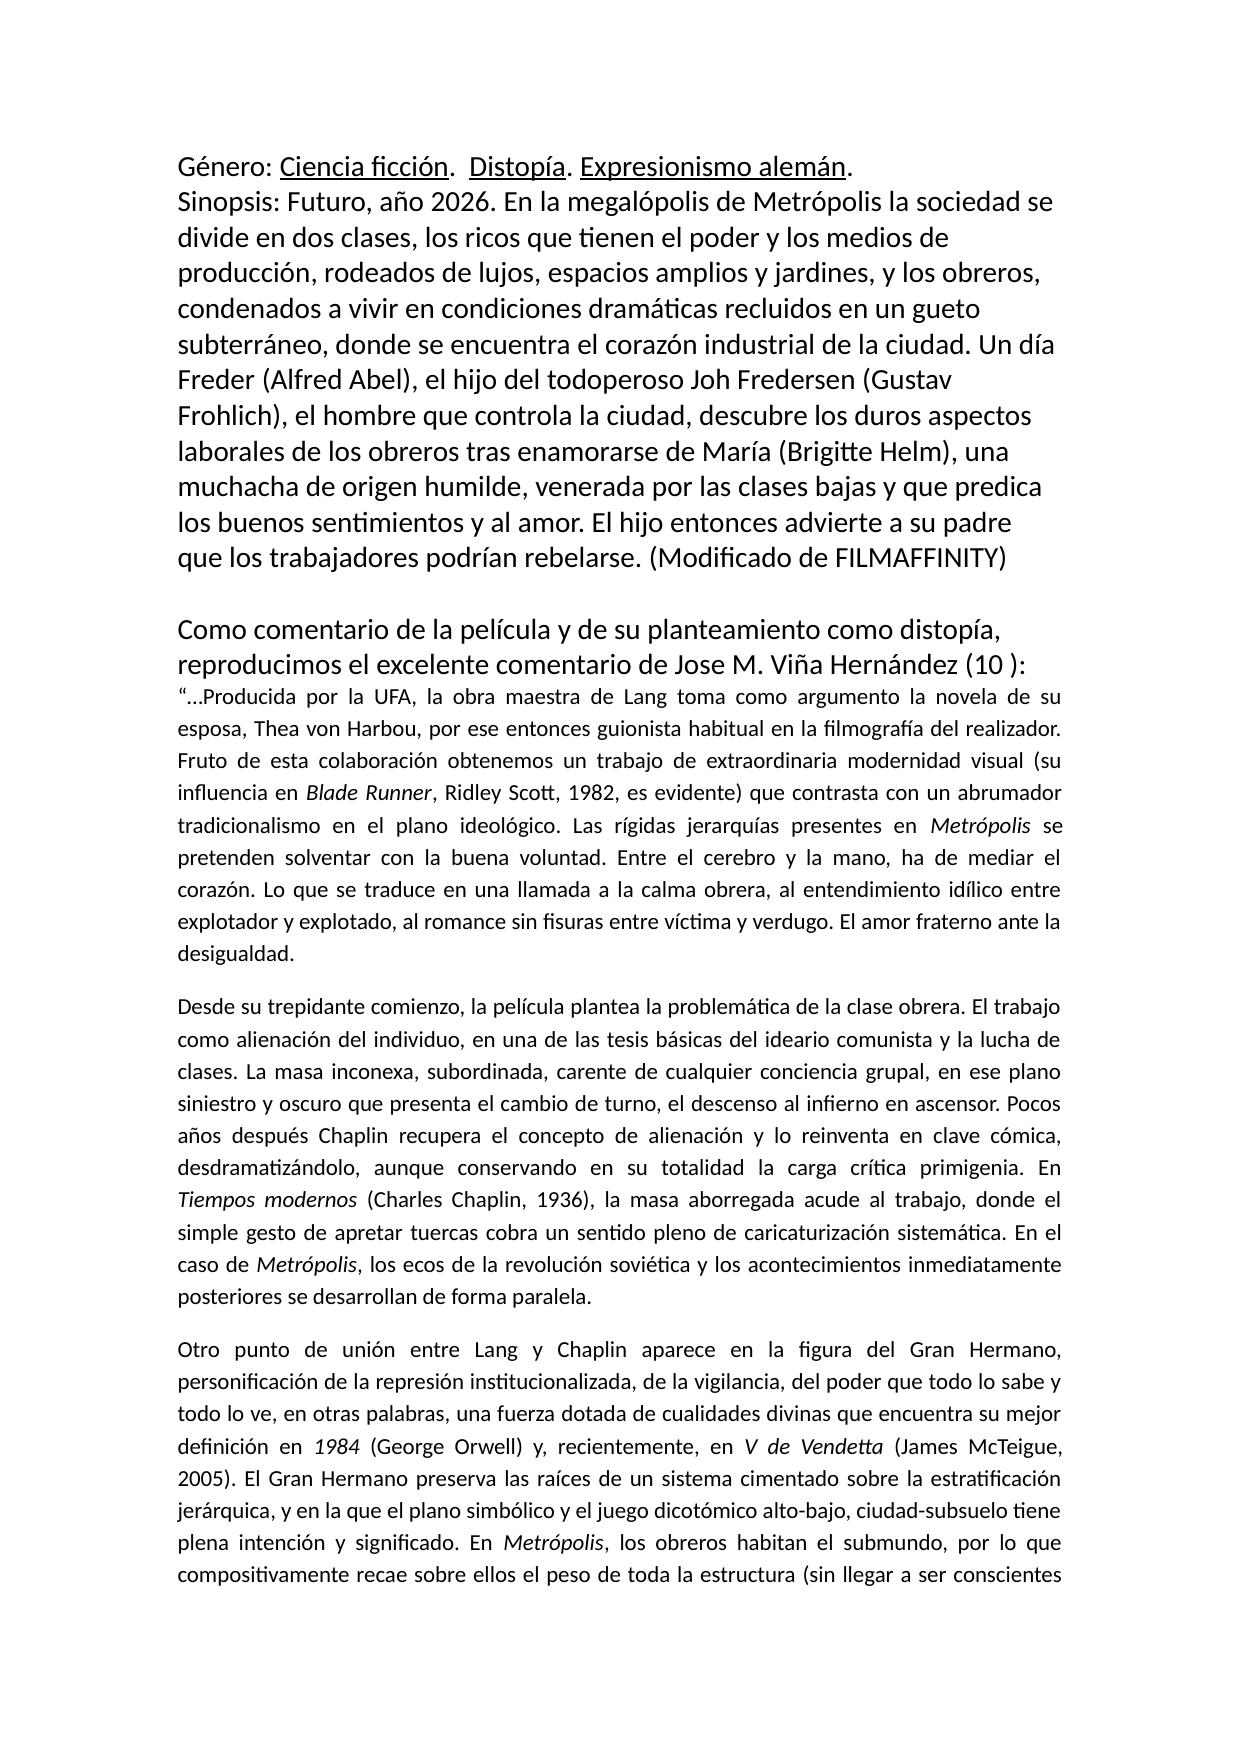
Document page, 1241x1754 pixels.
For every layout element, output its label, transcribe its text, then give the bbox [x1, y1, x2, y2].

text Como comentario de la película y de su planteamiento como distopía, reproducimos el excelente comentario de Jose M. Viña Hernández (10 ): [177, 611, 1063, 682]
text Desde su trepidante comienzo, la película plantea la problemática de la clase obrera. El trabajo como alienación del individuo, en una de las tesis básicas del ideario comunista y la lucha de clases. La masa inconexa, subordinada, carente de cualquier conciencia grupal, en ese plano siniestro y oscuro que presenta el cambio de turno, el descenso al infierno en ascensor. Pocos años después Chaplin recupera el concepto de alienación y lo reinventa en clave cómica, desdramatizándolo, aunque conservando en su totalidad la carga crítica primigenia. En Tiempos modernos (Charles Chaplin, 1936), la masa aborregada acude al trabajo, donde el simple gesto de apretar tuercas cobra un sentido pleno de caricaturización sistemática. En el caso de Metrópolis, los ecos de la revolución soviética y los acontecimientos inmediatamente posteriores se desarrollan de forma paralela. [177, 992, 1063, 1310]
text “…Producida por la UFA, la obra maestra de Lang toma como argumento la novela de su esposa, Thea von Harbou, por ese entonces guionista habitual en la filmografía del realizador. Fruto de esta colaboración obtenemos un trabajo de extraordinaria modernidad visual (su influencia en Blade Runner, Ridley Scott, 1982, es evidente) que contrasta con un abrumador tradicionalismo en el plano ideológico. Las rígidas jerarquías presentes en Metrópolis se pretenden solventar con la buena voluntad. Entre el cerebro y la mano, ha de mediar el corazón. Lo que se traduce en una llamada a la calma obrera, al entendimiento idílico entre explotador y explotado, al romance sin fisuras entre víctima y verdugo. El amor fraterno ante la desigualdad. [177, 682, 1063, 967]
text Género: Ciencia ficción. Distopía. Expresionismo alemán. [177, 148, 1063, 183]
text Sinopsis: Futuro, año 2026. En la megalópolis de Metrópolis la sociedad se divide en dos clases, los ricos que tienen el poder y los medios de producción, rodeados de lujos, espacios amplios y jardines, y los obreros, condenados a vivir en condiciones dramáticas recluidos en un gueto subterráneo, donde se encuentra el corazón industrial de la ciudad. Un día Freder (Alfred Abel), el hijo del todoperoso Joh Fredersen (Gustav Frohlich), el hombre que controla la ciudad, descubre los duros aspectos laborales de los obreros tras enamorarse de María (Brigitte Helm), una muchacha de origen humilde, venerada por las clases bajas y que predica los buenos sentimientos y al amor. El hijo entonces advierte a su padre que los trabajadores podrían rebelarse. (Modificado de FILMAFFINITY) [177, 183, 1063, 575]
text Otro punto de unión entre Lang y Chaplin aparece en la figura del Gran Hermano, personificación de la represión institucionalizada, de la vigilancia, del poder que todo lo sabe y todo lo ve, en otras palabras, una fuerza dotada de cualidades divinas que encuentra su mejor definición en 1984 (George Orwell) y, recientemente, en V de Vendetta (James McTeigue, 2005). El Gran Hermano preserva las raíces de un sistema cimentado sobre la estratificación jerárquica, y en la que el plano simbólico y el juego dicotómico alto-bajo, ciudad-subsuelo tiene plena intención y significado. En Metrópolis, los obreros habitan el submundo, por lo que compositivamente recae sobre ellos el peso de toda la estructura (sin llegar a ser conscientes [177, 1335, 1063, 1588]
